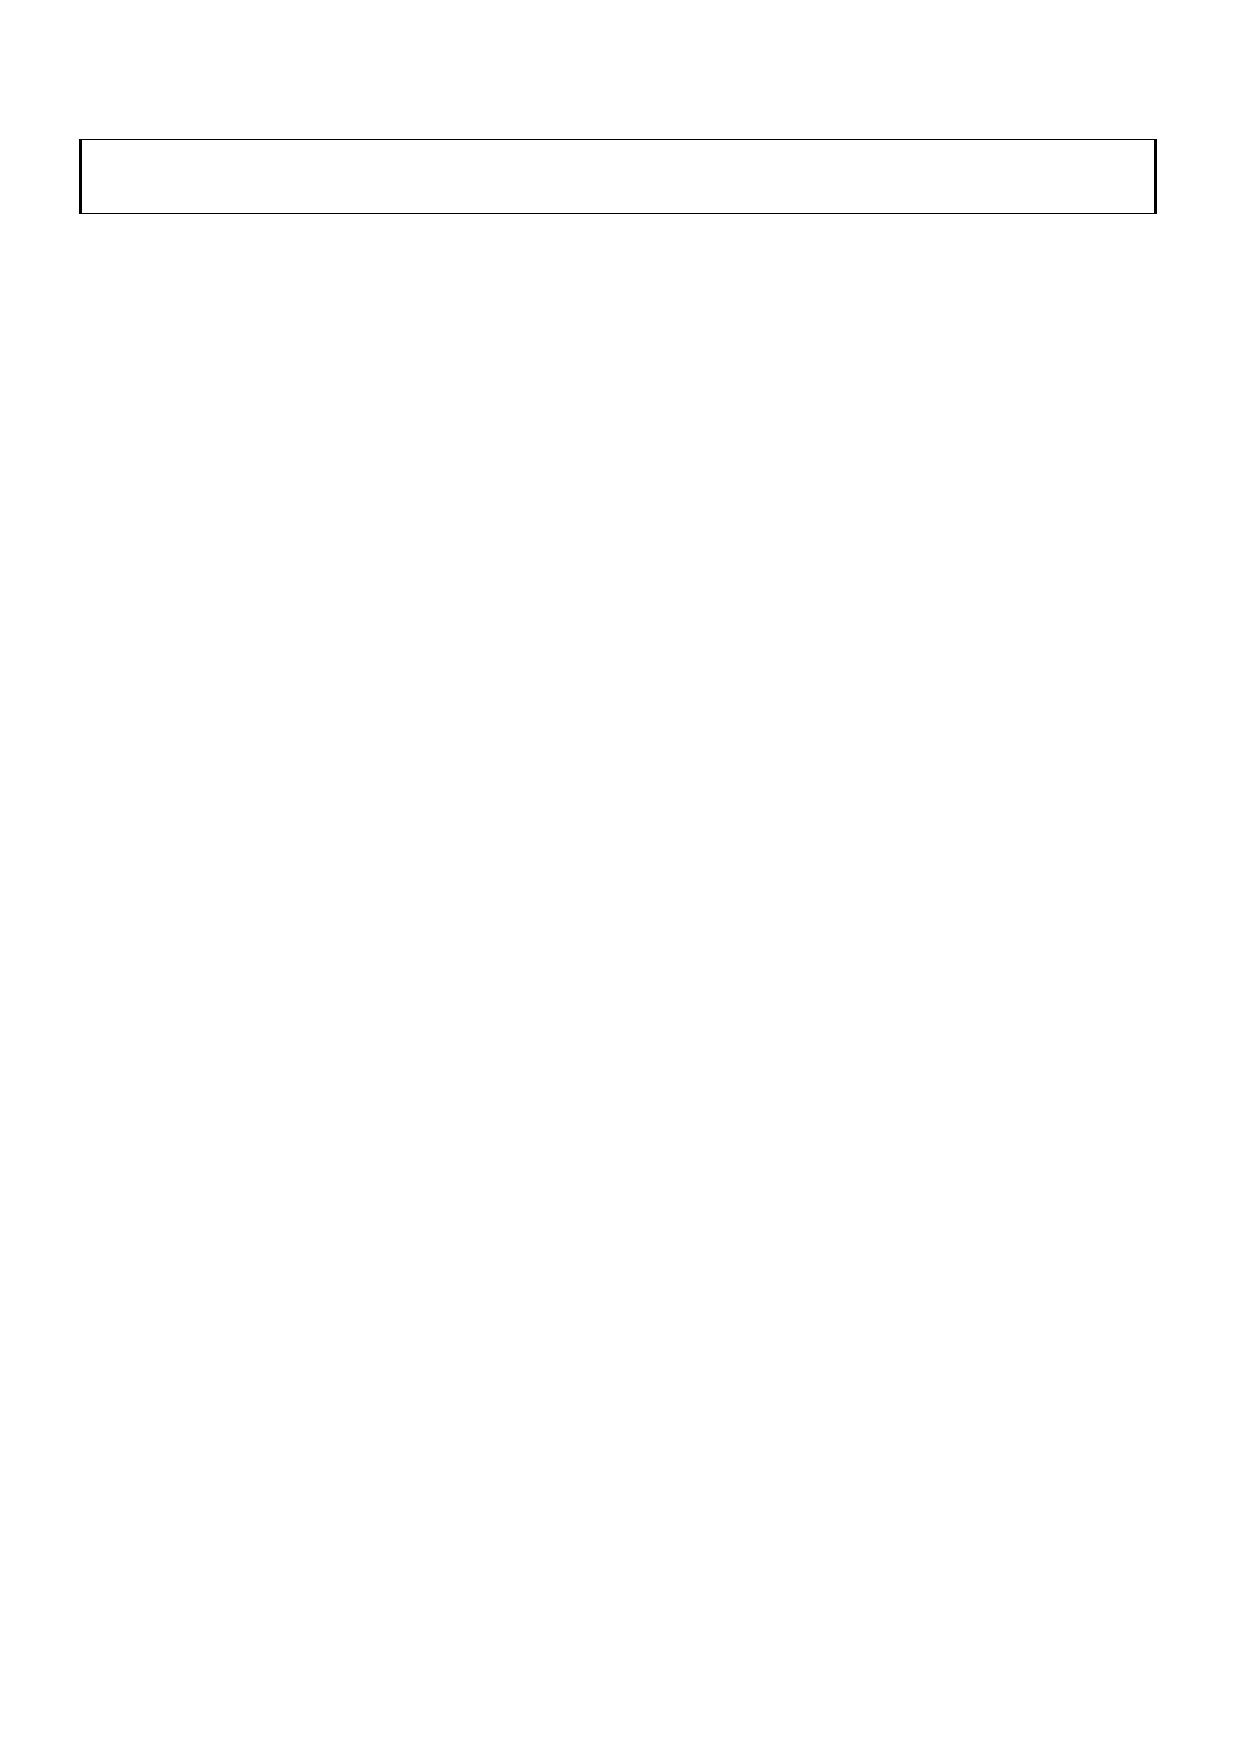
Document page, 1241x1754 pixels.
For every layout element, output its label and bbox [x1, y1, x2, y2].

table_cell [82, 140, 1154, 213]
